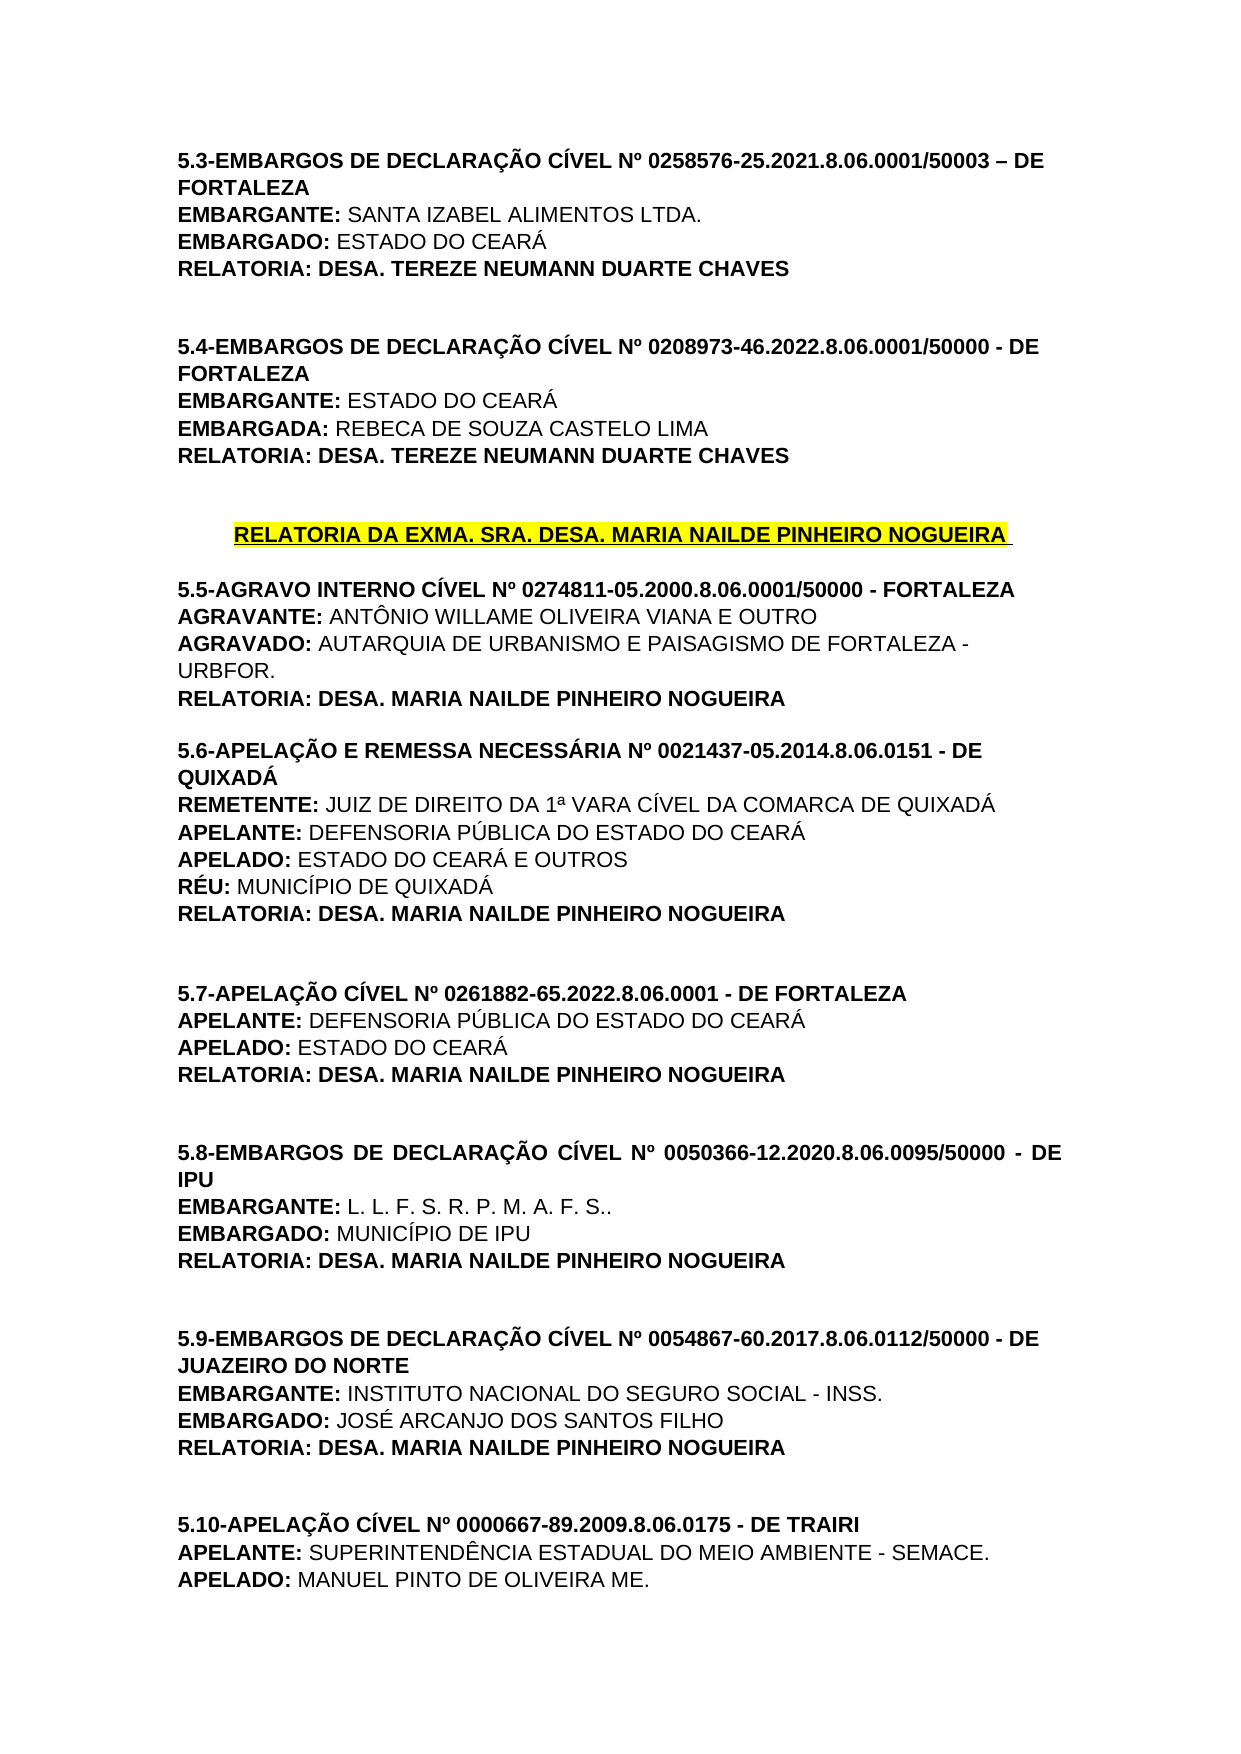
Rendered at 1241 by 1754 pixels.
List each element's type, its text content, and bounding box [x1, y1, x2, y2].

text RELATORIA: DESA. MARIA NAILDE PINHEIRO NOGUEIRA [177, 1062, 1063, 1087]
text 5.6-APELAÇÃO E REMESSA NECESSÁRIA Nº 0021437-05.2014.8.06.0151 - DE QUIXADÁ [177, 738, 1063, 790]
text REMETENTE: JUIZ DE DIREITO DA 1ª VARA CÍVEL DA COMARCA DE QUIXADÁ [177, 792, 1063, 817]
text RÉU: MUNICÍPIO DE QUIXADÁ [177, 874, 1063, 899]
text 5.5-AGRAVO INTERNO CÍVEL Nº 0274811-05.2000.8.06.0001/50000 - FORTALEZA [177, 577, 1063, 602]
text RELATORIA: DESA. TEREZE NEUMANN DUARTE CHAVES [177, 256, 1063, 282]
text APELADO: MANUEL PINTO DE OLIVEIRA ME. [177, 1567, 1063, 1592]
text RELATORIA: DESA. MARIA NAILDE PINHEIRO NOGUEIRA [177, 901, 1063, 926]
text RELATORIA: DESA. MARIA NAILDE PINHEIRO NOGUEIRA [177, 685, 1063, 711]
text EMBARGANTE: INSTITUTO NACIONAL DO SEGURO SOCIAL - INSS. [177, 1380, 1063, 1406]
text 5.10-APELAÇÃO CÍVEL Nº 0000667-89.2009.8.06.0175 - DE TRAIRI [177, 1512, 1063, 1538]
text APELADO: ESTADO DO CEARÁ [177, 1035, 1063, 1060]
text 5.8-EMBARGOS DE DECLARAÇÃO CÍVEL Nº 0050366-12.2020.8.06.0095/50000 - DE IPU [177, 1140, 1063, 1192]
text 5.7-APELAÇÃO CÍVEL Nº 0261882-65.2022.8.06.0001 - DE FORTALEZA [177, 981, 1063, 1006]
text APELADO: ESTADO DO CEARÁ E OUTROS [177, 847, 1063, 872]
text RELATORIA: DESA. TEREZE NEUMANN DUARTE CHAVES [177, 443, 1063, 468]
text RELATORIA DA EXMA. SRA. DESA. MARIA NAILDE PINHEIRO NOGUEIRA [177, 522, 1063, 547]
text EMBARGADO: ESTADO DO CEARÁ [177, 229, 1063, 254]
text EMBARGADA: REBECA DE SOUZA CASTELO LIMA [177, 416, 1063, 441]
text EMBARGANTE: L. L. F. S. R. P. M. A. F. S.. [177, 1194, 1063, 1219]
text EMBARGADO: JOSÉ ARCANJO DOS SANTOS FILHO [177, 1408, 1063, 1433]
text 5.9-EMBARGOS DE DECLARAÇÃO CÍVEL Nº 0054867-60.2017.8.06.0112/50000 - DE JUAZEIRO DO NORTE [177, 1326, 1063, 1378]
text AGRAVANTE: ANTÔNIO WILLAME OLIVEIRA VIANA E OUTRO [177, 604, 1063, 629]
text APELANTE: SUPERINTENDÊNCIA ESTADUAL DO MEIO AMBIENTE - SEMACE. [177, 1539, 1063, 1565]
text EMBARGANTE: ESTADO DO CEARÁ [177, 388, 1063, 413]
text 5.4-EMBARGOS DE DECLARAÇÃO CÍVEL Nº 0208973-46.2022.8.06.0001/50000 - DE FORTALEZA [177, 334, 1063, 386]
text EMBARGADO: MUNICÍPIO DE IPU [177, 1221, 1063, 1246]
text 5.3-EMBARGOS DE DECLARAÇÃO CÍVEL Nº 0258576-25.2021.8.06.0001/50003 – DE FORTALEZA [177, 148, 1063, 200]
text APELANTE: DEFENSORIA PÚBLICA DO ESTADO DO CEARÁ [177, 819, 1063, 844]
text APELANTE: DEFENSORIA PÚBLICA DO ESTADO DO CEARÁ [177, 1008, 1063, 1033]
text EMBARGANTE: SANTA IZABEL ALIMENTOS LTDA. [177, 202, 1063, 227]
text AGRAVADO: AUTARQUIA DE URBANISMO E PAISAGISMO DE FORTALEZA - URBFOR. [177, 631, 1063, 683]
text RELATORIA: DESA. MARIA NAILDE PINHEIRO NOGUEIRA [177, 1435, 1063, 1460]
text RELATORIA: DESA. MARIA NAILDE PINHEIRO NOGUEIRA [177, 1248, 1063, 1274]
